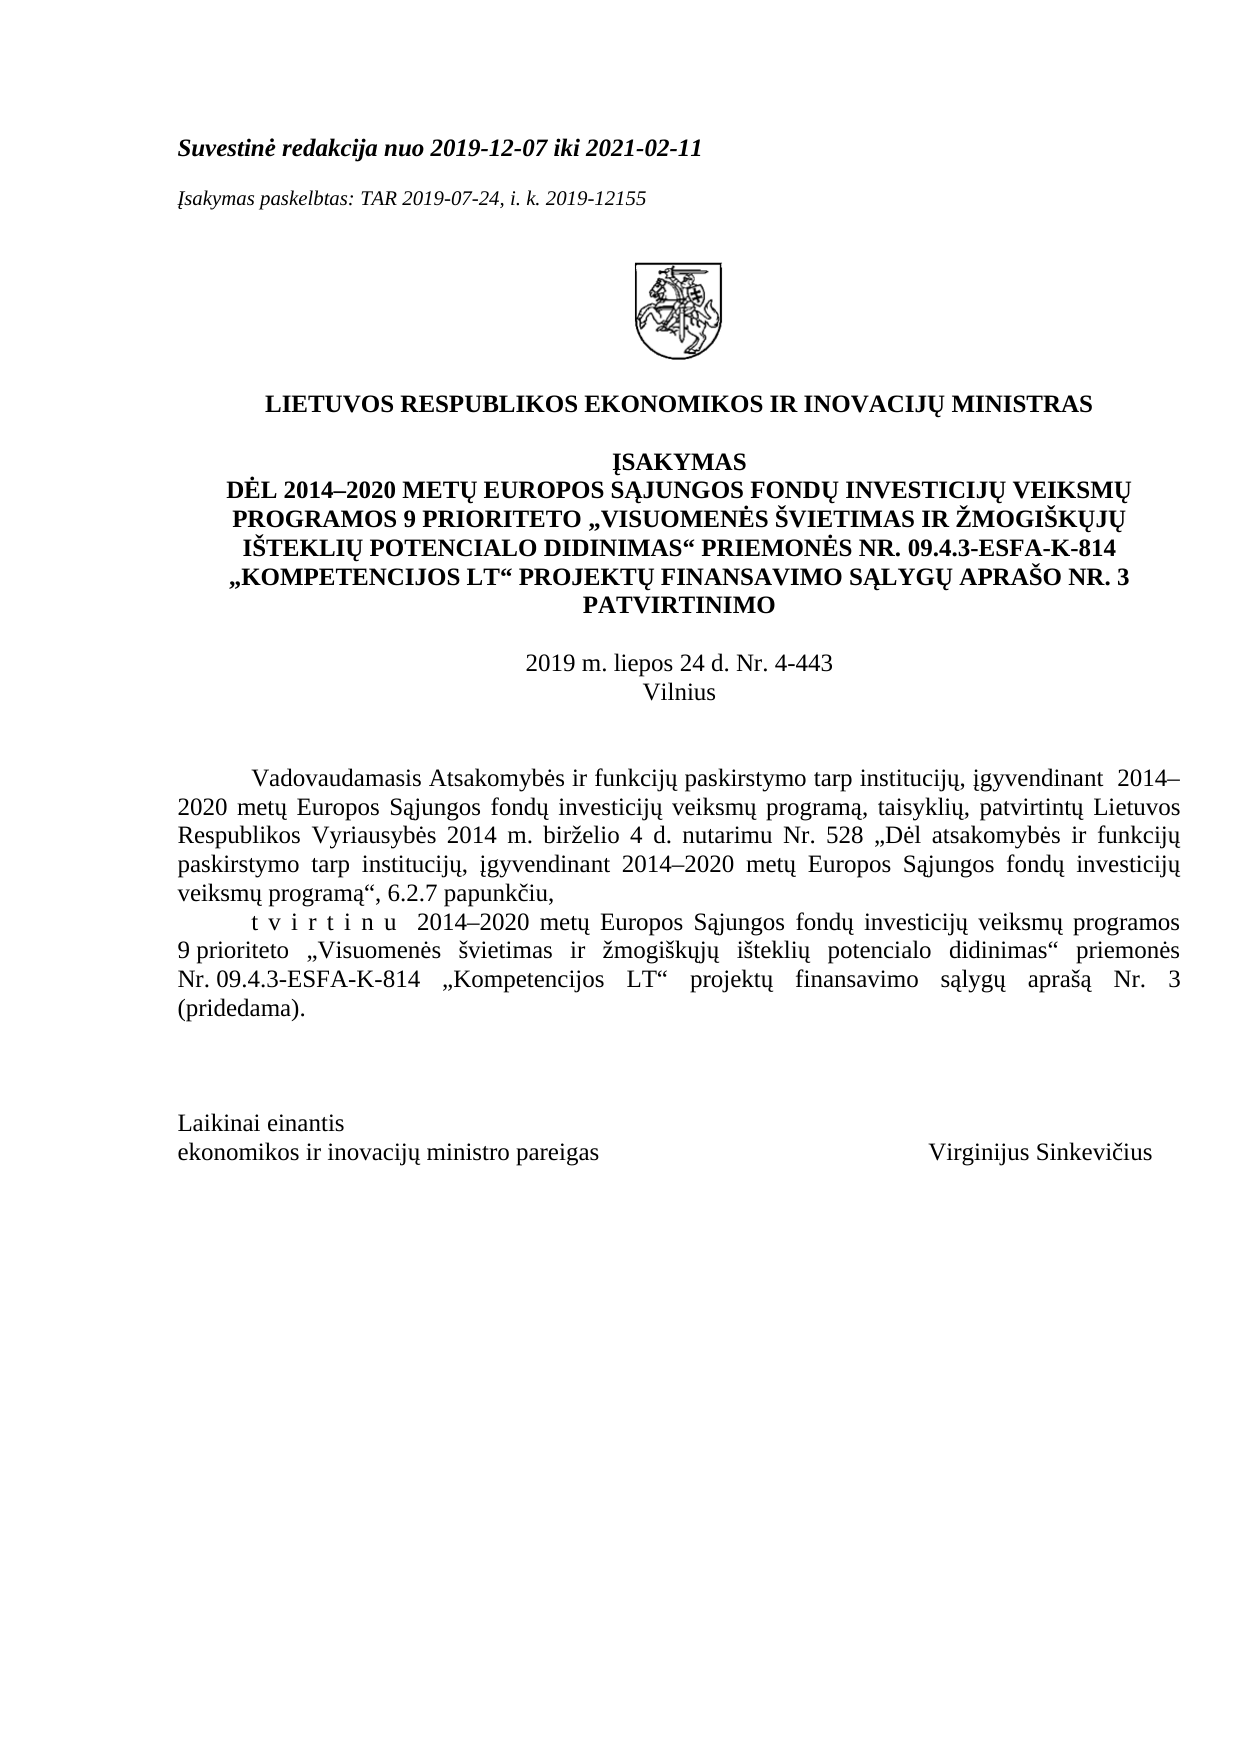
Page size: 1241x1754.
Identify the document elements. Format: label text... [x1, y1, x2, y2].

text LIETUVOS RESPUBLIKOS EKONOMIKOS IR INOVACIJŲ MINISTRAS [177, 389, 1181, 418]
text Suvestinė redakcija nuo 2019-12-07 iki 2021-02-11 [177, 133, 1181, 162]
text Vadovaudamasis Atsakomybės ir funkcijų paskirstymo tarp institucijų, įgyvendinant 2014–2020 metų Europos Sąjungos fondų investicijų veiksmų programą, taisyklių, patvirtintų Lietuvos Respublikos Vyriausybės 2014 m. birželio 4 d. nutarimu Nr. 528 „Dėl atsakomybės ir funkcijų paskirstymo tarp institucijų, įgyvendinant 2014–2020 metų Europos Sąjungos fondų investicijų veiksmų programą“, 6.2.7 papunkčiu, [177, 763, 1181, 907]
text Laikinai einantis [177, 1108, 1181, 1137]
text DĖL 2014–2020 METŲ EUROPOS SĄJUNGOS FONDŲ INVESTICIJŲ VEIKSMŲ PROGRAMOS 9 PRIORITETO „VISUOMENĖS ŠVIETIMAS IR ŽMOGIŠKŲJŲ IŠTEKLIŲ POTENCIALO DIDINIMAS“ PRIEMONĖS Nr. 09.4.3-ESFA-K-814 „Kompetencijos LT“ PROJEKTŲ FINANSAVIMO SĄLYGŲ APRAŠO Nr. 3 PATVIRTINIMO [177, 476, 1181, 619]
text t v i r t i n u 2014–2020 metų Europos Sąjungos fondų investicijų veiksmų programos 9 prioriteto „Visuomenės švietimas ir žmogiškųjų išteklių potencialo didinimas“ priemonės Nr. 09.4.3-ESFA-K-814 „Kompetencijos LT“ projektų finansavimo sąlygų aprašą Nr. 3 (pridedama). [177, 907, 1181, 1022]
text 2019 m. liepos 24 d. Nr. 4-443 [177, 648, 1181, 677]
text Vilnius [177, 677, 1181, 706]
text Įsakymas paskelbtas: TAR 2019-07-24, i. k. 2019-12155 [177, 186, 1181, 210]
text ĮSAKYMAS [177, 447, 1181, 476]
text ekonomikos ir inovacijų ministro pareigas Virginijus Sinkevičius [177, 1137, 1181, 1166]
